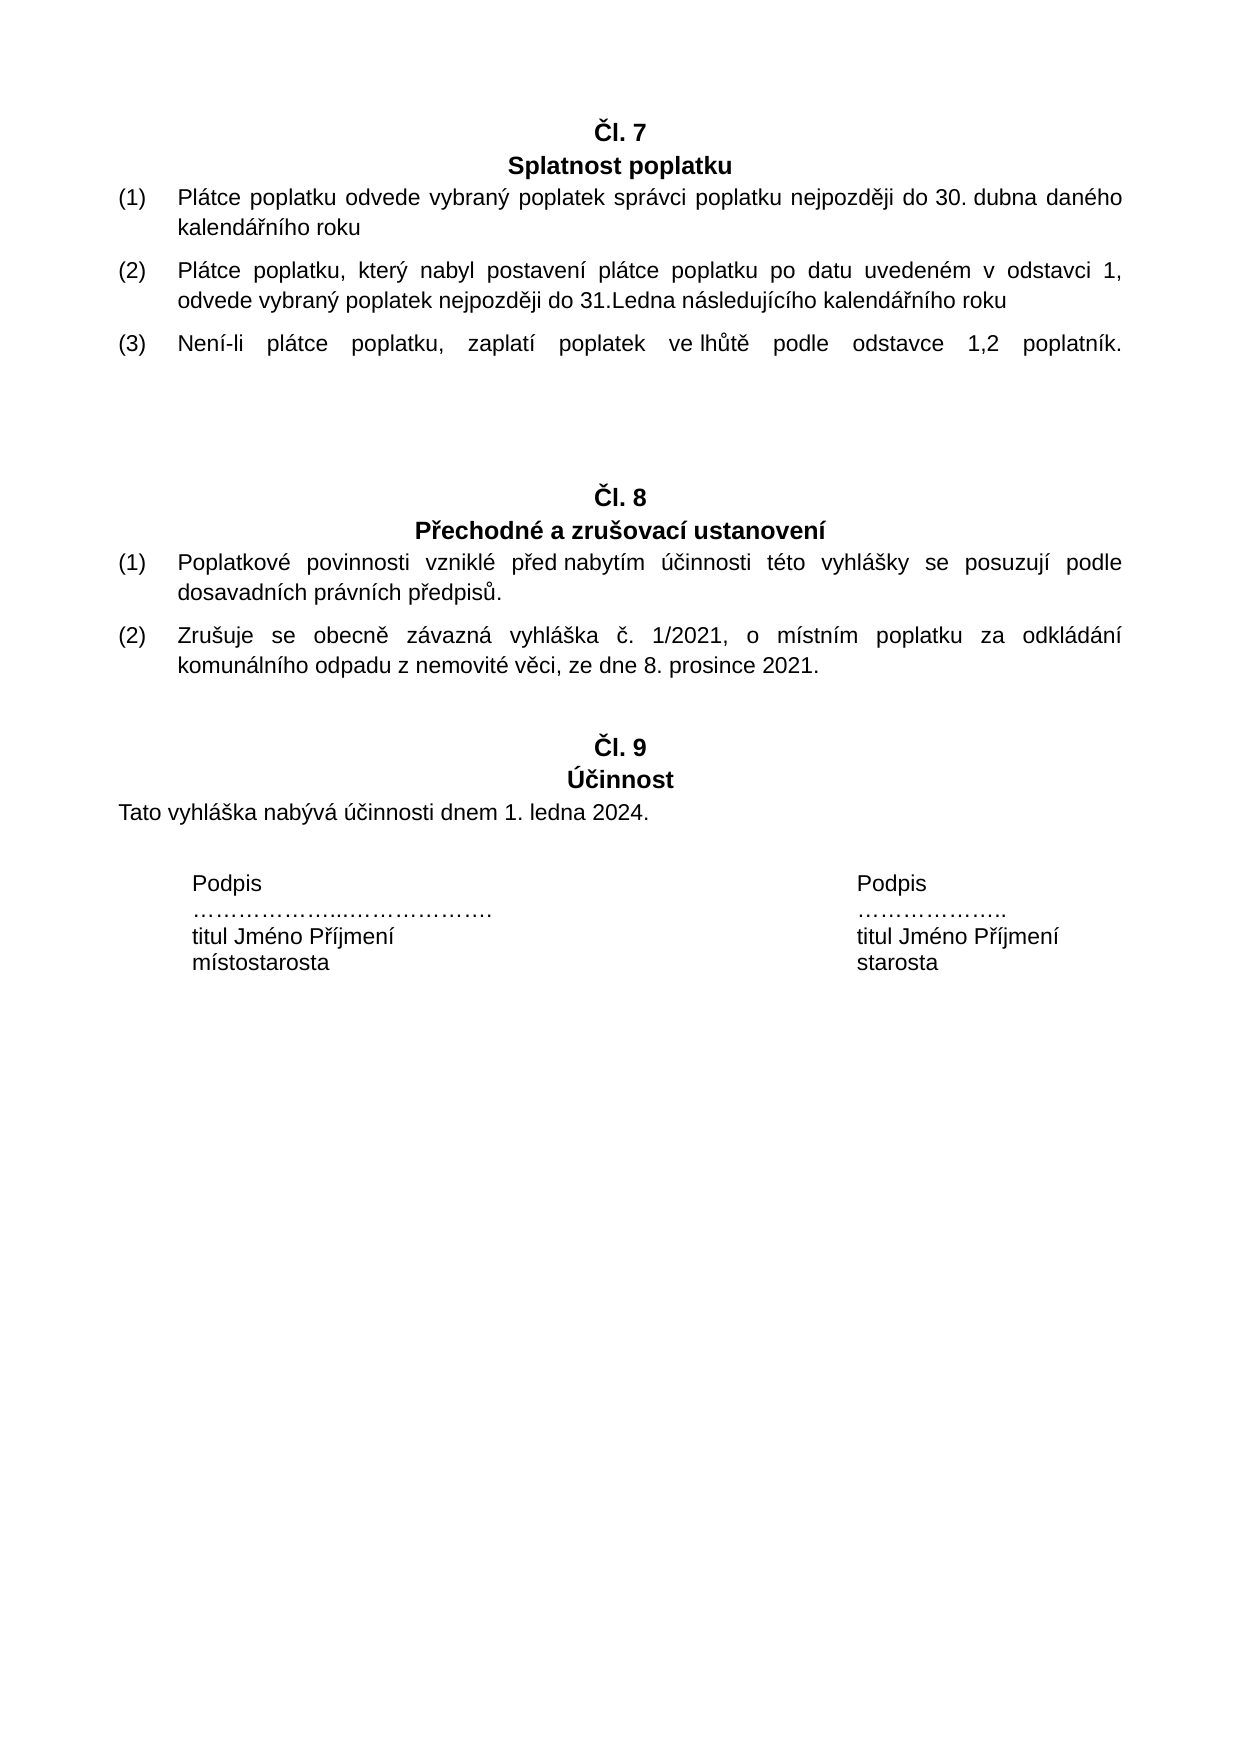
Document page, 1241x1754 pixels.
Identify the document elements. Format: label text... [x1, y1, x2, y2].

text Podpis Podpis [118, 870, 1122, 896]
subtitle Čl. 9 Účinnost [118, 732, 1122, 794]
list Není-li plátce poplatku, zaplatí poplatek ve lhůtě podle odstavce 1,2 poplatník. [118, 330, 1122, 387]
text místostarosta starosta [192, 949, 1122, 975]
list Plátce poplatku odvede vybraný poplatek správci poplatku nejpozději do 30. dubna daného kalendářního roku [118, 184, 1122, 241]
text Tato vyhláška nabývá účinnosti dnem 1. ledna 2024. [118, 798, 1122, 825]
list Plátce poplatku, který nabyl postavení plátce poplatku po datu uvedeném v odstavci 1, odvede vybraný poplatek nejpozději do 31.Ledna následujícího kalendářního roku [118, 257, 1122, 314]
subtitle Čl. 7 Splatnost poplatku [118, 118, 1122, 180]
subtitle Čl. 8 Přechodné a zrušovací ustanovení [118, 483, 1122, 545]
text titul Jméno Příjmení titul Jméno Příjmení [118, 923, 1122, 949]
text ………………...………………. ……………….. [192, 896, 1122, 923]
list Poplatkové povinnosti vzniklé před nabytím účinnosti této vyhlášky se posuzují podle dosavadních právních předpisů. [118, 549, 1122, 606]
list Zrušuje se obecně závazná vyhláška č. 1/2021, o místním poplatku za odkládání komunálního odpadu z nemovité věci, ze dne 8. prosince 2021. [118, 622, 1122, 679]
